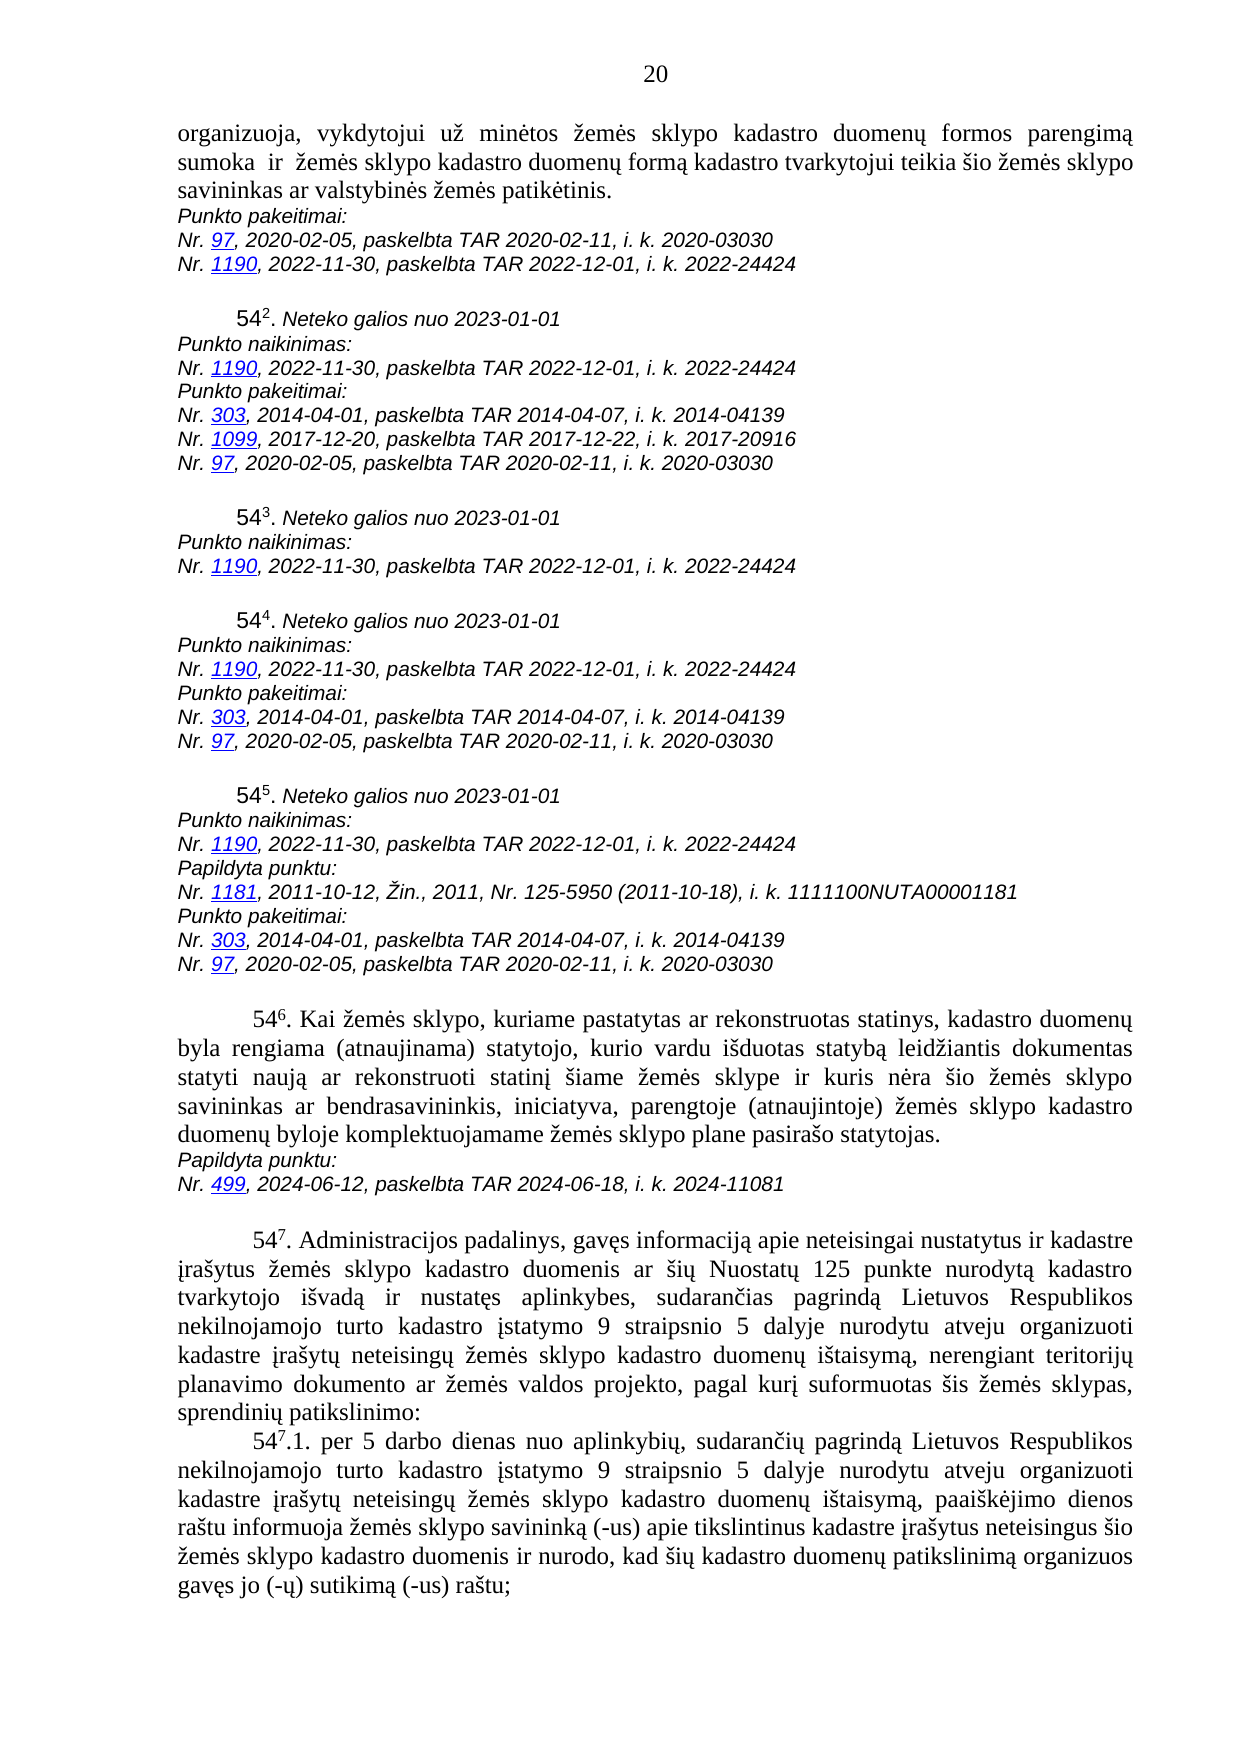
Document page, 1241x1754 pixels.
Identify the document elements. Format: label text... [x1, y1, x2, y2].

text 547. Administracijos padalinys, gavęs informaciją apie neteisingai nustatytus ir kadastre įrašytus žemės sklypo kadastro duomenis ar šių Nuostatų 125 punkte nurodytą kadastro tvarkytojo išvadą ir nustatęs aplinkybes, sudarančias pagrindą Lietuvos Respublikos nekilnojamojo turto kadastro įstatymo 9 straipsnio 5 dalyje nurodytu atveju organizuoti kadastre įrašytų neteisingų žemės sklypo kadastro duomenų ištaisymą, nerengiant teritorijų planavimo dokumento ar žemės valdos projekto, pagal kurį suformuotas šis žemės sklypas, sprendinių patikslinimo: [177, 1225, 1134, 1426]
text 545. Neteko galios nuo 2023-01-01 [177, 782, 1134, 808]
text 547.1. per 5 darbo dienas nuo aplinkybių, sudarančių pagrindą Lietuvos Respublikos nekilnojamojo turto kadastro įstatymo 9 straipsnio 5 dalyje nurodytu atveju organizuoti kadastre įrašytų neteisingų žemės sklypo kadastro duomenų ištaisymą, paaiškėjimo dienos raštu informuoja žemės sklypo savininką (-us) apie tikslintinus kadastre įrašytus neteisingus šio žemės sklypo kadastro duomenis ir nurodo, kad šių kadastro duomenų patikslinimą organizuos gavęs jo (-ų) sutikimą (-us) raštu; [177, 1426, 1134, 1599]
text Nr. 97, 2020-02-05, paskelbta TAR 2020-02-11, i. k. 2020-03030 [177, 952, 1134, 976]
text Nr. 1190, 2022-11-30, paskelbta TAR 2022-12-01, i. k. 2022-24424 [177, 252, 1134, 276]
text Nr. 303, 2014-04-01, paskelbta TAR 2014-04-07, i. k. 2014-04139 [177, 403, 1134, 427]
text Nr. 1190, 2022-11-30, paskelbta TAR 2022-12-01, i. k. 2022-24424 [177, 832, 1134, 856]
text Nr. 499, 2024-06-12, paskelbta TAR 2024-06-18, i. k. 2024-11081 [177, 1172, 1134, 1196]
text Punkto naikinimas: [177, 331, 1134, 355]
text Punkto pakeitimai: [177, 204, 1134, 228]
text Punkto naikinimas: [177, 808, 1134, 832]
text Punkto pakeitimai: [177, 379, 1134, 403]
text Nr. 303, 2014-04-01, paskelbta TAR 2014-04-07, i. k. 2014-04139 [177, 928, 1134, 952]
text Nr. 97, 2020-02-05, paskelbta TAR 2020-02-11, i. k. 2020-03030 [177, 451, 1134, 475]
text Punkto pakeitimai: [177, 904, 1134, 928]
text 544. Neteko galios nuo 2023-01-01 [177, 607, 1134, 633]
text organizuoja, vykdytojui už minėtos žemės sklypo kadastro duomenų formos parengimą sumoka ir žemės sklypo kadastro duomenų formą kadastro tvarkytojui teikia šio žemės sklypo savininkas ar valstybinės žemės patikėtinis. [177, 118, 1134, 204]
text 542. Neteko galios nuo 2023-01-01 [177, 305, 1134, 331]
text Nr. 1190, 2022-11-30, paskelbta TAR 2022-12-01, i. k. 2022-24424 [177, 355, 1134, 379]
text Nr. 1190, 2022-11-30, paskelbta TAR 2022-12-01, i. k. 2022-24424 [177, 657, 1134, 681]
text Nr. 1181, 2011-10-12, Žin., 2011, Nr. 125-5950 (2011-10-18), i. k. 1111100NUTA00001181 [177, 880, 1134, 904]
text Punkto naikinimas: [177, 633, 1134, 657]
text Nr. 1099, 2017-12-20, paskelbta TAR 2017-12-22, i. k. 2017-20916 [177, 427, 1134, 451]
text Nr. 1190, 2022-11-30, paskelbta TAR 2022-12-01, i. k. 2022-24424 [177, 554, 1134, 578]
text 543. Neteko galios nuo 2023-01-01 [177, 504, 1134, 530]
text Papildyta punktu: [177, 856, 1134, 880]
text Punkto pakeitimai: [177, 681, 1134, 705]
text Papildyta punktu: [177, 1148, 1134, 1172]
text 546. Kai žemės sklypo, kuriame pastatytas ar rekonstruotas statinys, kadastro duomenų byla rengiama (atnaujinama) statytojo, kurio vardu išduotas statybą leidžiantis dokumentas statyti naują ar rekonstruoti statinį šiame žemės sklype ir kuris nėra šio žemės sklypo savininkas ar bendrasavininkis, iniciatyva, parengtoje (atnaujintoje) žemės sklypo kadastro duomenų byloje komplektuojamame žemės sklypo plane pasirašo statytojas. [177, 1004, 1134, 1148]
text Nr. 97, 2020-02-05, paskelbta TAR 2020-02-11, i. k. 2020-03030 [177, 729, 1134, 753]
text Nr. 97, 2020-02-05, paskelbta TAR 2020-02-11, i. k. 2020-03030 [177, 228, 1134, 252]
text Punkto naikinimas: [177, 530, 1134, 554]
text Nr. 303, 2014-04-01, paskelbta TAR 2014-04-07, i. k. 2014-04139 [177, 705, 1134, 729]
